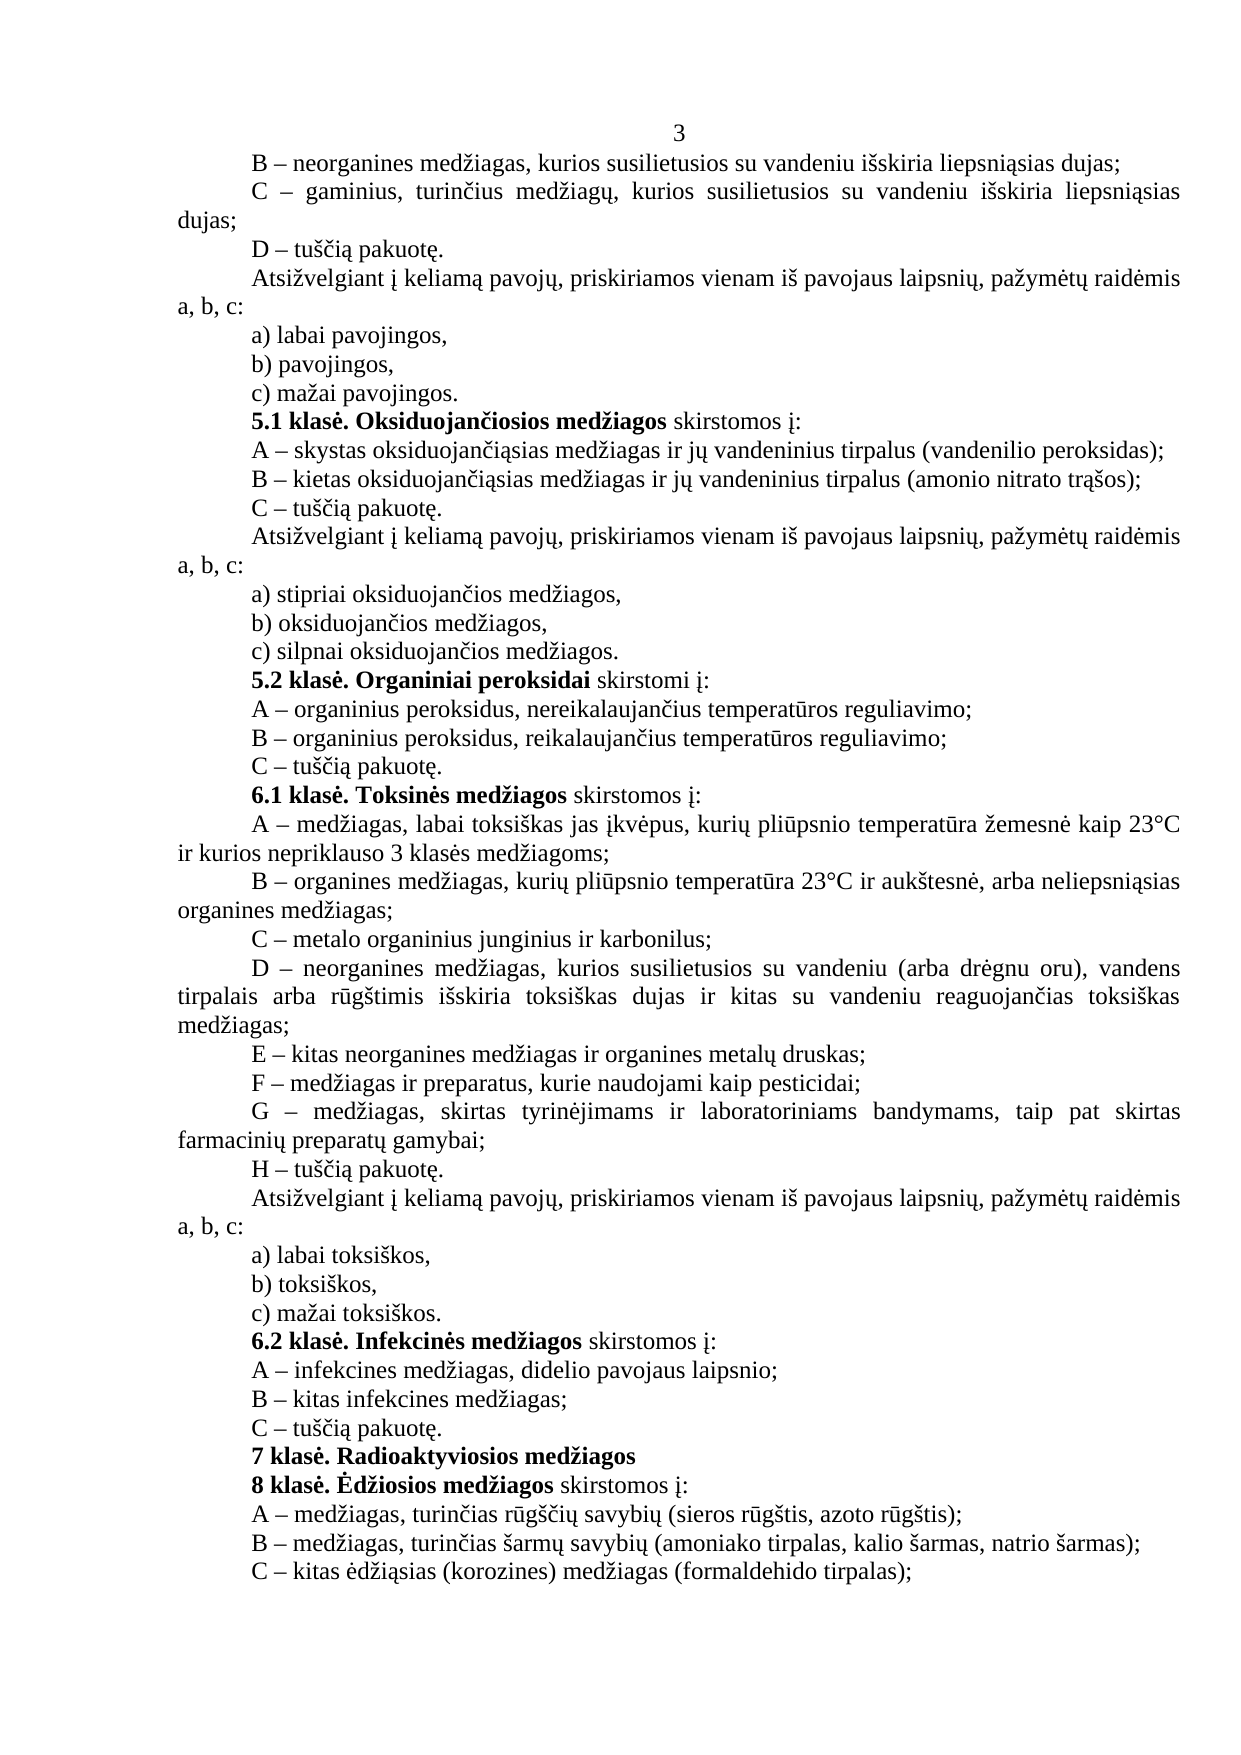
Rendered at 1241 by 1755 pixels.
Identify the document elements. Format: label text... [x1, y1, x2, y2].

text A – skystas oksiduojančiąsias medžiagas ir jų vandeninius tirpalus (vandenilio peroksidas); [177, 435, 1181, 464]
text A – medžiagas, labai toksiškas jas įkvėpus, kurių pliūpsnio temperatūra žemesnė kaip 23°C ir kurios nepriklauso 3 klasės medžiagoms; [177, 809, 1181, 866]
text c) silpnai oksiduojančios medžiagos. [177, 636, 1181, 665]
text 8 klasė. Ėdžiosios medžiagos skirstomos į: [177, 1470, 1181, 1499]
text c) mažai toksiškos. [177, 1298, 1181, 1326]
text b) toksiškos, [177, 1269, 1181, 1298]
text a) stipriai oksiduojančios medžiagos, [177, 579, 1181, 608]
text A – organinius peroksidus, nereikalaujančius temperatūros reguliavimo; [177, 694, 1181, 723]
text D – tuščią pakuotę. [177, 234, 1181, 263]
text C – tuščią pakuotę. [177, 751, 1181, 780]
text C – gaminius, turinčius medžiagų, kurios susilietusios su vandeniu išskiria liepsniąsias dujas; [177, 176, 1181, 234]
text H – tuščią pakuotę. [177, 1154, 1181, 1183]
text F – medžiagas ir preparatus, kurie naudojami kaip pesticidai; [177, 1068, 1181, 1096]
text b) pavojingos, [177, 349, 1181, 378]
text Atsižvelgiant į keliamą pavojų, priskiriamos vienam iš pavojaus laipsnių, pažymėtų raidėmis a, b, c: [177, 263, 1181, 320]
text D – neorganines medžiagas, kurios susilietusios su vandeniu (arba drėgnu oru), vandens tirpalais arba rūgštimis išskiria toksiškas dujas ir kitas su vandeniu reaguojančias toksiškas medžiagas; [177, 953, 1181, 1039]
text A – medžiagas, turinčias rūgščių savybių (sieros rūgštis, azoto rūgštis); [177, 1499, 1181, 1528]
text 6.1 klasė. Toksinės medžiagos skirstomos į: [177, 780, 1181, 809]
text G – medžiagas, skirtas tyrinėjimams ir laboratoriniams bandymams, taip pat skirtas farmacinių preparatų gamybai; [177, 1096, 1181, 1154]
text 5.2 klasė. Organiniai peroksidai skirstomi į: [177, 665, 1181, 694]
text E – kitas neorganines medžiagas ir organines metalų druskas; [177, 1039, 1181, 1068]
text C – metalo organinius junginius ir karbonilus; [177, 924, 1181, 953]
text A – infekcines medžiagas, didelio pavojaus laipsnio; [177, 1355, 1181, 1384]
text a) labai pavojingos, [177, 320, 1181, 349]
text 6.2 klasė. Infekcinės medžiagos skirstomos į: [177, 1326, 1181, 1355]
text C – kitas ėdžiąsias (korozines) medžiagas (formaldehido tirpalas); [177, 1556, 1181, 1585]
text Atsižvelgiant į keliamą pavojų, priskiriamos vienam iš pavojaus laipsnių, pažymėtų raidėmis a, b, c: [177, 521, 1181, 579]
text a) labai toksiškos, [177, 1240, 1181, 1269]
text 7 klasė. Radioaktyviosios medžiagos [177, 1441, 1181, 1470]
text B – organines medžiagas, kurių pliūpsnio temperatūra 23°C ir aukštesnė, arba neliepsniąsias organines medžiagas; [177, 866, 1181, 924]
text C – tuščią pakuotę. [177, 1413, 1181, 1441]
text B – kietas oksiduojančiąsias medžiagas ir jų vandeninius tirpalus (amonio nitrato trąšos); [177, 464, 1181, 493]
text Atsižvelgiant į keliamą pavojų, priskiriamos vienam iš pavojaus laipsnių, pažymėtų raidėmis a, b, c: [177, 1183, 1181, 1240]
text c) mažai pavojingos. [177, 378, 1181, 406]
text 5.1 klasė. Oksiduojančiosios medžiagos skirstomos į: [177, 406, 1181, 435]
text B – neorganines medžiagas, kurios susilietusios su vandeniu išskiria liepsniąsias dujas; [177, 148, 1181, 176]
text C – tuščią pakuotę. [177, 493, 1181, 521]
text b) oksiduojančios medžiagos, [177, 608, 1181, 636]
text B – organinius peroksidus, reikalaujančius temperatūros reguliavimo; [177, 723, 1181, 751]
text B – kitas infekcines medžiagas; [177, 1384, 1181, 1413]
text B – medžiagas, turinčias šarmų savybių (amoniako tirpalas, kalio šarmas, natrio šarmas); [177, 1528, 1181, 1556]
